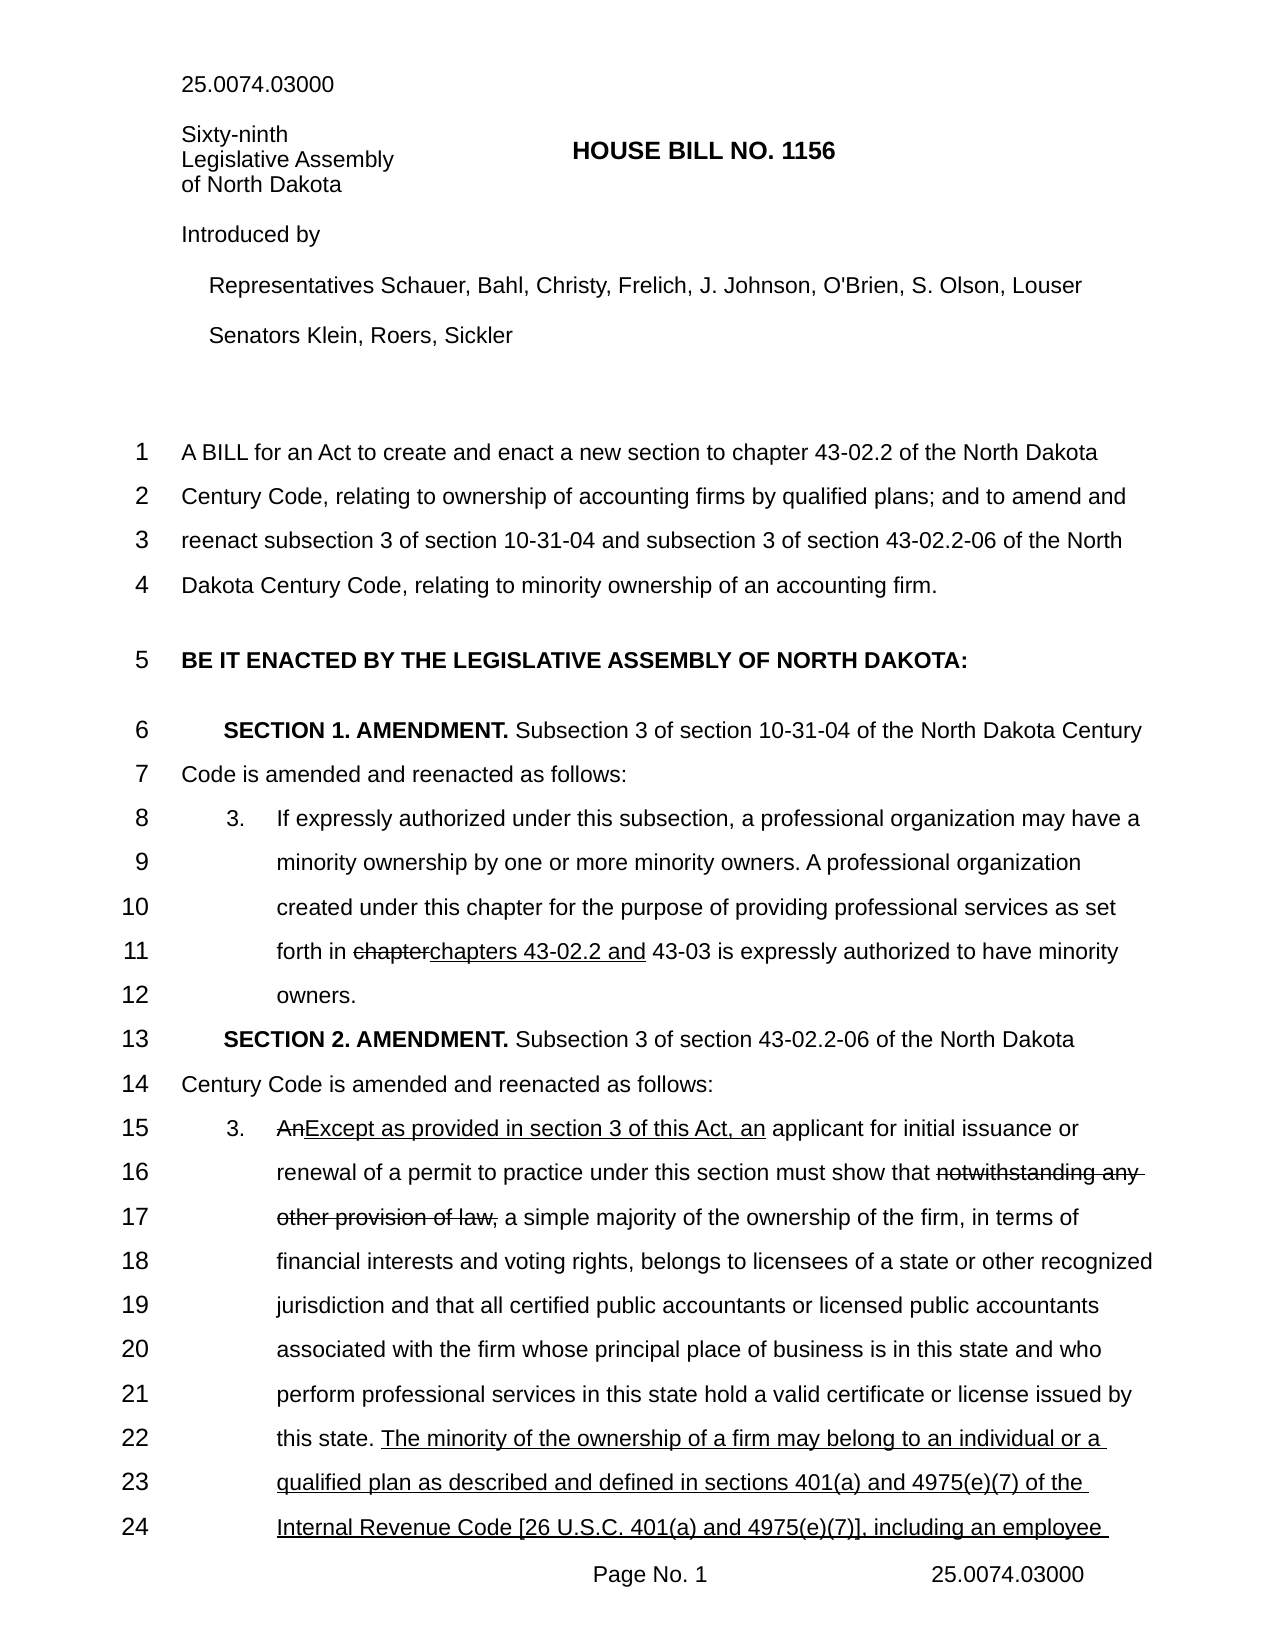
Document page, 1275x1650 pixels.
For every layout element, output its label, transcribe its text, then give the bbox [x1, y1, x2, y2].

title BILL NO. [565, 136, 836, 165]
text Representatives Schauer, Bahl, Christy, Frelich, J. Johnson, O'Brien, S. Olson, Louser [208, 275, 1154, 298]
text of North Dakota [181, 173, 1154, 198]
text 3. AnExcept as provided in section 3 of this Act, an applicant for initial issuance or renewal of a permit to practice under this section must show that notwithstanding any other provision of law, a simple majority of the ownership of the firm, in terms of financial interests and voting rights, belongs to licensees of a state or other recognized jurisdiction and that all certified public accountants or licensed public accountants associated with the firm whose principal place of business is in this state and who perform professional services in this state hold a valid certificate or license issued by this state. The minority of the ownership of a firm may belong to an individual or a qualified plan as described and defined in sections 401(a) and 4975(e)(7) of the Internal Revenue Code [26 U.S.C. 401(a) and 4975(e)(7)], including an employee [181, 1101, 1154, 1544]
text BE IT ENACTED BY THE LEGISLATIVE ASSEMBLY OF NORTH DAKOTA: [181, 633, 1154, 678]
text Legislative Assembly [181, 148, 1154, 173]
text Senators Klein, Roers, Sickler [208, 325, 1154, 348]
text SECTION 2. AMENDMENT. Subsection 3 of section 43‑02.2‑06 of the North Dakota Century Code is amended and reenacted as follows: [181, 1012, 1154, 1101]
title A BILL for an Act to create and enact a new section to chapter 43‑02.2 of the North Dakota Century Code, relating to ownership of accounting firms by qualified plans; and to amend and reenact subsection 3 of section 10-31-04 and subsection 3 of section 43‑02.2‑06 of the North Dakota Century Code, relating to minority ownership of an accounting firm. [181, 425, 1154, 602]
text 3. If expressly authorized under this subsection, a professional organization may have a minority ownership by one or more minority owners. A professional organization created under this chapter for the purpose of providing professional services as set forth in chapterchapters 43-02.2 and 43‑03 is expressly authorized to have minority owners. [181, 791, 1154, 1012]
text SECTION 1. AMENDMENT. Subsection 3 of section 10‑31‑04 of the North Dakota Century Code is amended and reenacted as follows: [181, 703, 1154, 791]
text Introduced by [181, 223, 1154, 248]
text . [181, 73, 1154, 133]
